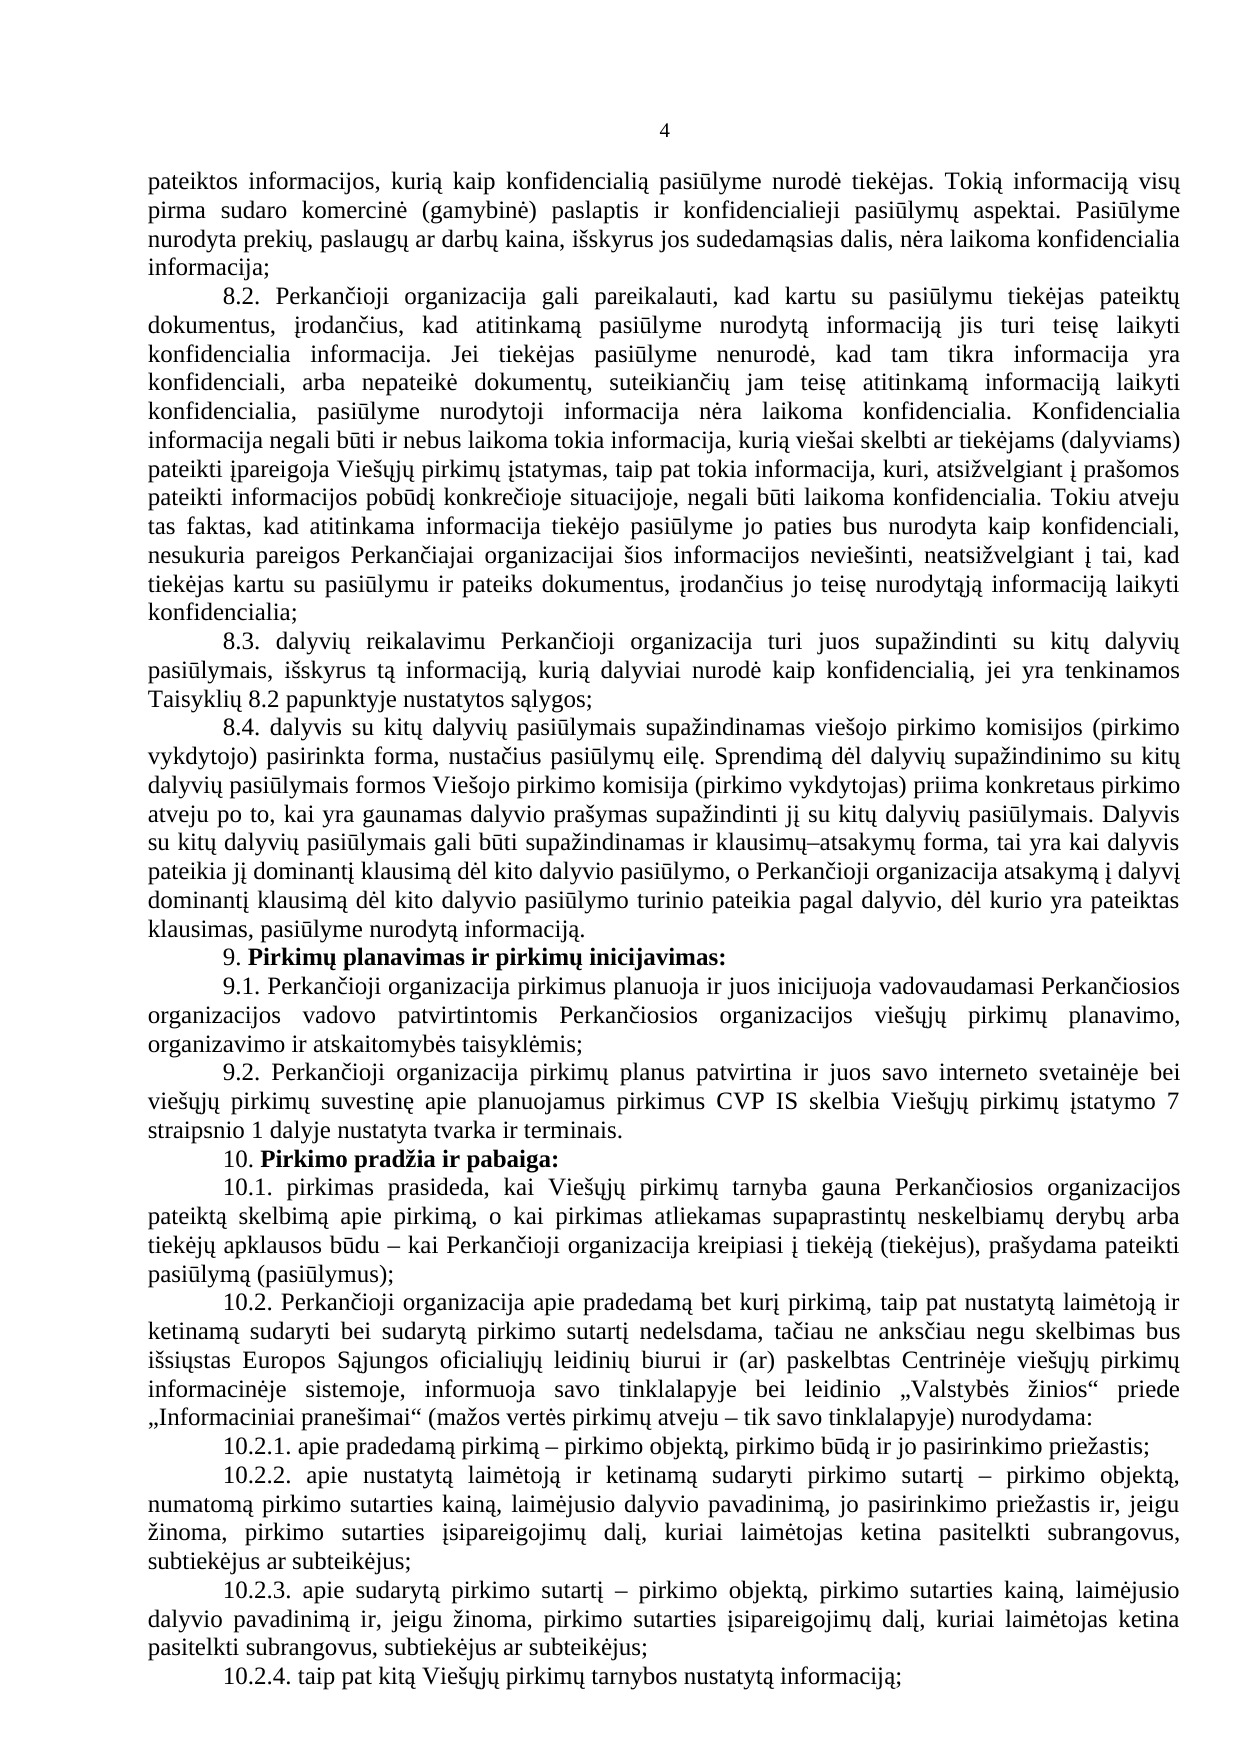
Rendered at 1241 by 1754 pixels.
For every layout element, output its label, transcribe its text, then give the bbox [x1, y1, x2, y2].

text 8.2. Perkančioji organizacija gali pareikalauti, kad kartu su pasiūlymu tiekėjas pateiktų dokumentus, įrodančius, kad atitinkamą pasiūlyme nurodytą informaciją jis turi teisę laikyti konfidencialia informacija. Jei tiekėjas pasiūlyme nenurodė, kad tam tikra informacija yra konfidenciali, arba nepateikė dokumentų, suteikiančių jam teisę atitinkamą informaciją laikyti konfidencialia, pasiūlyme nurodytoji informacija nėra laikoma konfidencialia. Konfidencialia informacija negali būti ir nebus laikoma tokia informacija, kurią viešai skelbti ar tiekėjams (dalyviams) pateikti įpareigoja Viešųjų pirkimų įstatymas, taip pat tokia informacija, kuri, atsižvelgiant į prašomos pateikti informacijos pobūdį konkrečioje situacijoje, negali būti laikoma konfidencialia. Tokiu atveju tas faktas, kad atitinkama informacija tiekėjo pasiūlyme jo paties bus nurodyta kaip konfidenciali, nesukuria pareigos Perkančiajai organizacijai šios informacijos neviešinti, neatsižvelgiant į tai, kad tiekėjas kartu su pasiūlymu ir pateiks dokumentus, įrodančius jo teisę nurodytąją informaciją laikyti konfidencialia; [148, 281, 1181, 626]
text 8.4. dalyvis su kitų dalyvių pasiūlymais supažindinamas viešojo pirkimo komisijos (pirkimo vykdytojo) pasirinkta forma, nustačius pasiūlymų eilę. Sprendimą dėl dalyvių supažindinimo su kitų dalyvių pasiūlymais formos Viešojo pirkimo komisija (pirkimo vykdytojas) priima konkretaus pirkimo atveju po to, kai yra gaunamas dalyvio prašymas supažindinti jį su kitų dalyvių pasiūlymais. Dalyvis su kitų dalyvių pasiūlymais gali būti supažindinamas ir klausimų–atsakymų forma, tai yra kai dalyvis pateikia jį dominantį klausimą dėl kito dalyvio pasiūlymo, o Perkančioji organizacija atsakymą į dalyvį dominantį klausimą dėl kito dalyvio pasiūlymo turinio pateikia pagal dalyvio, dėl kurio yra pateiktas klausimas, pasiūlyme nurodytą informaciją. [148, 712, 1181, 942]
text 10.2.3. apie sudarytą pirkimo sutartį – pirkimo objektą, pirkimo sutarties kainą, laimėjusio dalyvio pavadinimą ir, jeigu žinoma, pirkimo sutarties įsipareigojimų dalį, kuriai laimėtojas ketina pasitelkti subrangovus, subtiekėjus ar subteikėjus; [148, 1575, 1181, 1661]
text 10.1. pirkimas prasideda, kai Viešųjų pirkimų tarnyba gauna Perkančiosios organizacijos pateiktą skelbimą apie pirkimą, o kai pirkimas atliekamas supaprastintų neskelbiamų derybų arba tiekėjų apklausos būdu – kai Perkančioji organizacija kreipiasi į tiekėją (tiekėjus), prašydama pateikti pasiūlymą (pasiūlymus); [148, 1172, 1181, 1287]
text 10. Pirkimo pradžia ir pabaiga: [148, 1144, 1181, 1172]
text 10.2.4. taip pat kitą Viešųjų pirkimų tarnybos nustatytą informaciją; [148, 1661, 1181, 1690]
text 8.3. dalyvių reikalavimu Perkančioji organizacija turi juos supažindinti su kitų dalyvių pasiūlymais, išskyrus tą informaciją, kurią dalyviai nurodė kaip konfidencialią, jei yra tenkinamos Taisyklių 8.2 papunktyje nustatytos sąlygos; [148, 626, 1181, 712]
text 9. Pirkimų planavimas ir pirkimų inicijavimas: [148, 942, 1181, 971]
text 10.2.1. apie pradedamą pirkimą – pirkimo objektą, pirkimo būdą ir jo pasirinkimo priežastis; [148, 1431, 1181, 1460]
text pateiktos informacijos, kurią kaip konfidencialią pasiūlyme nurodė tiekėjas. Tokią informaciją visų pirma sudaro komercinė (gamybinė) paslaptis ir konfidencialieji pasiūlymų aspektai. Pasiūlyme nurodyta prekių, paslaugų ar darbų kaina, išskyrus jos sudedamąsias dalis, nėra laikoma konfidencialia informacija; [148, 166, 1181, 281]
text 9.2. Perkančioji organizacija pirkimų planus patvirtina ir juos savo interneto svetainėje bei viešųjų pirkimų suvestinę apie planuojamus pirkimus CVP IS skelbia Viešųjų pirkimų įstatymo 7 straipsnio 1 dalyje nustatyta tvarka ir terminais. [148, 1057, 1181, 1144]
text 10.2.2. apie nustatytą laimėtoją ir ketinamą sudaryti pirkimo sutartį – pirkimo objektą, numatomą pirkimo sutarties kainą, laimėjusio dalyvio pavadinimą, jo pasirinkimo priežastis ir, jeigu žinoma, pirkimo sutarties įsipareigojimų dalį, kuriai laimėtojas ketina pasitelkti subrangovus, subtiekėjus ar subteikėjus; [148, 1460, 1181, 1575]
text 10.2. Perkančioji organizacija apie pradedamą bet kurį pirkimą, taip pat nustatytą laimėtoją ir ketinamą sudaryti bei sudarytą pirkimo sutartį nedelsdama, tačiau ne anksčiau negu skelbimas bus išsiųstas Europos Sąjungos oficialiųjų leidinių biurui ir (ar) paskelbtas Centrinėje viešųjų pirkimų informacinėje sistemoje, informuoja savo tinklalapyje bei leidinio „Valstybės žinios“ priede „Informaciniai pranešimai“ (mažos vertės pirkimų atveju – tik savo tinklalapyje) nurodydama: [148, 1287, 1181, 1431]
text 9.1. Perkančioji organizacija pirkimus planuoja ir juos inicijuoja vadovaudamasi Perkančiosios organizacijos vadovo patvirtintomis Perkančiosios organizacijos viešųjų pirkimų planavimo, organizavimo ir atskaitomybės taisyklėmis; [148, 971, 1181, 1057]
